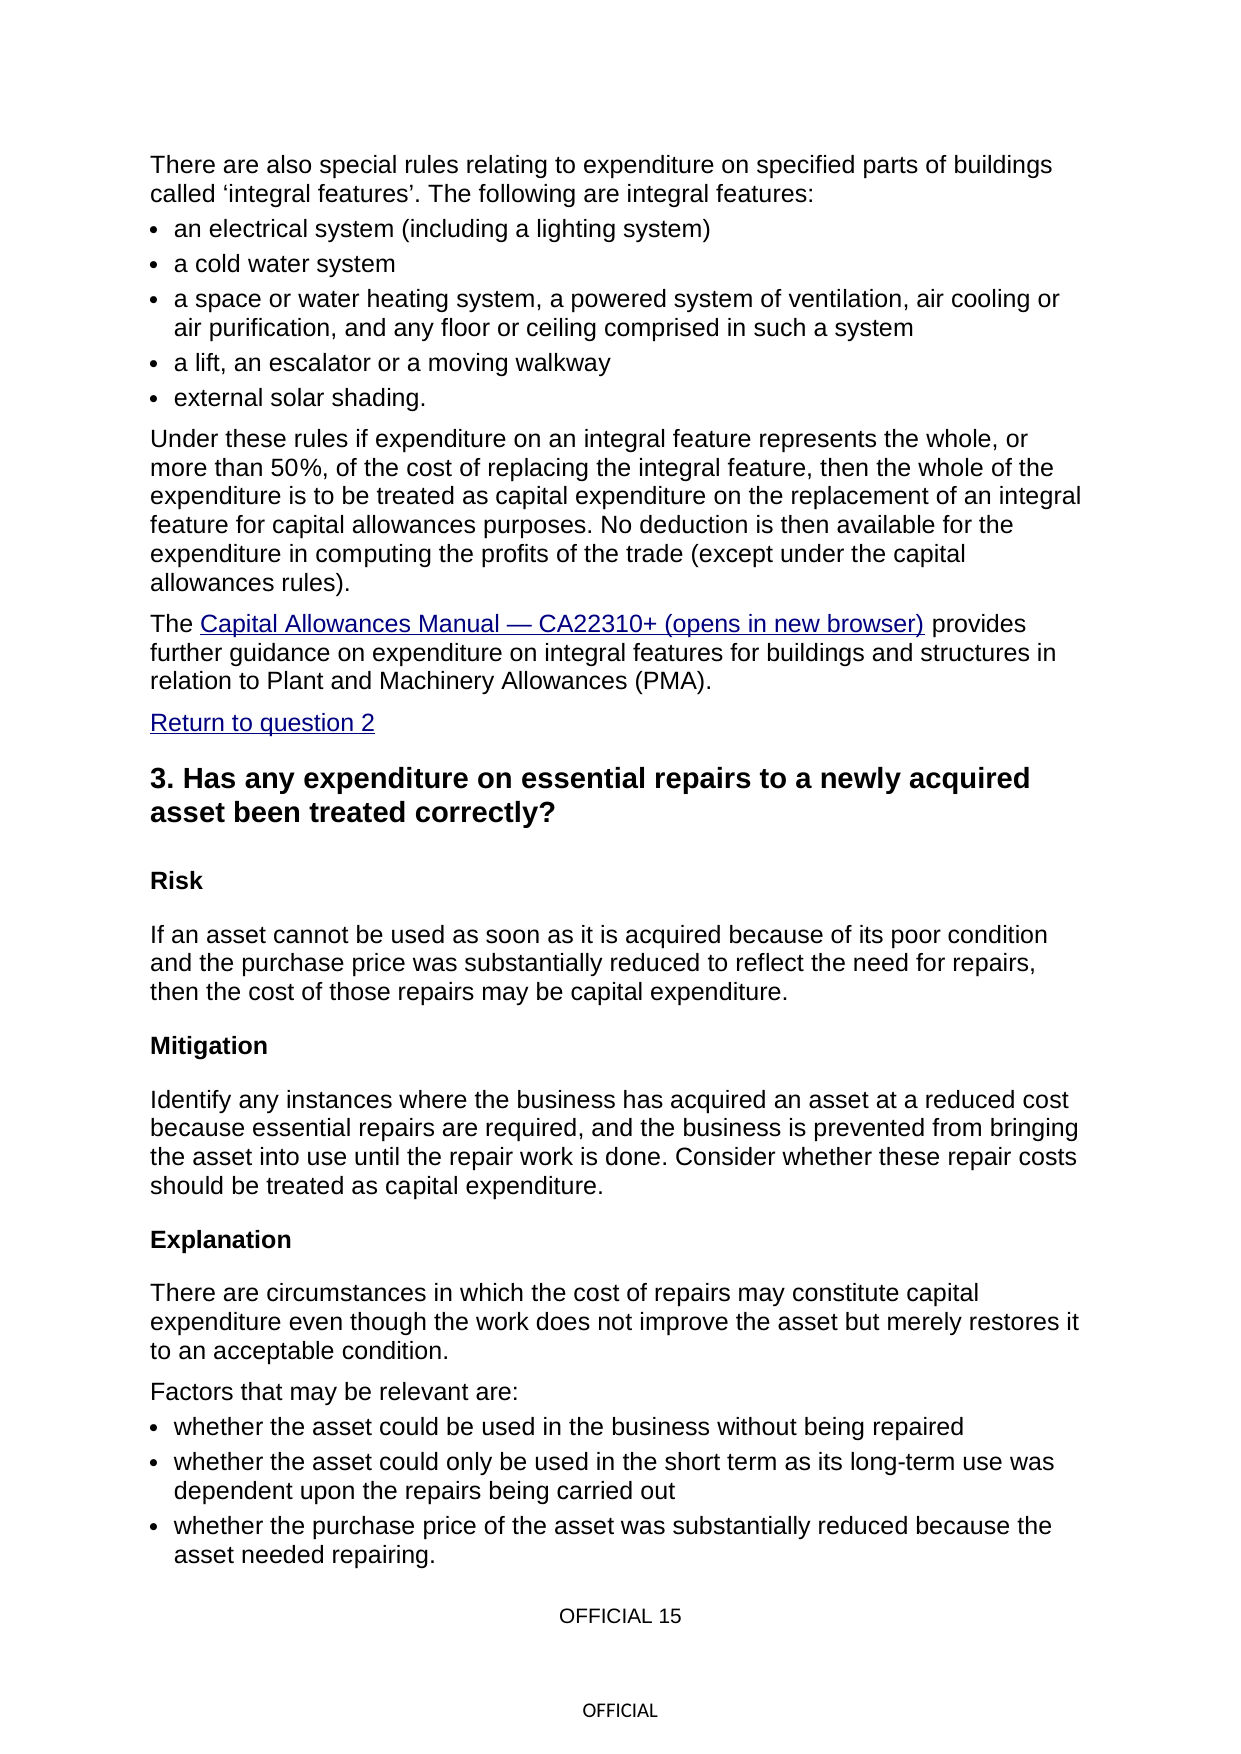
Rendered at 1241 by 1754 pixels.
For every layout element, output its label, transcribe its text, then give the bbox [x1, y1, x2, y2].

list whether the purchase price of the asset was substantially reduced because the asset needed repairing. [150, 1511, 1090, 1568]
list external solar shading. [150, 382, 1090, 411]
list a lift, an escalator or a moving walkway [150, 347, 1090, 376]
text Return to question 2 [150, 707, 1090, 736]
text If an asset cannot be used as soon as it is acquired because of its poor condition and the purchase price was substantially reduced to reflect the need for repairs, then the cost of those repairs may be capital expenditure. [150, 919, 1090, 1006]
subtitle 3. Has any expenditure on essential repairs to a newly acquired asset been treated correctly? [150, 761, 1090, 828]
text There are also special rules relating to expenditure on specified parts of buildings called ‘integral features’. The following are integral features: [150, 150, 1090, 207]
subtitle Mitigation [150, 1031, 1090, 1059]
list whether the asset could only be used in the short term as its long-term use was dependent upon the repairs being carried out [150, 1447, 1090, 1504]
list whether the asset could be used in the business without being repaired [150, 1412, 1090, 1441]
list an electrical system (including a lighting system) [150, 214, 1090, 242]
text The Capital Allowances Manual — CA22310+ (opens in new browser) provides further guidance on expenditure on integral features for buildings and structures in relation to Plant and Machinery Allowances (PMA). [150, 609, 1090, 695]
subtitle Explanation [150, 1224, 1090, 1253]
list a cold water system [150, 249, 1090, 277]
text Identify any instances where the business has acquired an asset at a reduced cost because essential repairs are required, and the business is prevented from bringing the asset into use until the repair work is done. Consider whether these repair costs should be treated as capital expenditure. [150, 1084, 1090, 1199]
text There are circumstances in which the cost of repairs may constitute capital expenditure even though the work does not improve the asset but merely restores it to an acceptable condition. [150, 1278, 1090, 1364]
text Under these rules if expenditure on an integral feature represents the whole, or more than 50%, of the cost of replacing the integral feature, then the whole of the expenditure is to be treated as capital expenditure on the replacement of an integral feature for capital allowances purposes. No deduction is then available for the expenditure in computing the profits of the trade (except under the capital allowances rules). [150, 424, 1090, 596]
text Factors that may be relevant are: [150, 1377, 1090, 1406]
list a space or water heating system, a powered system of ventilation, air cooling or air purification, and any floor or ceiling comprised in such a system [150, 284, 1090, 341]
subtitle Risk [150, 866, 1090, 894]
